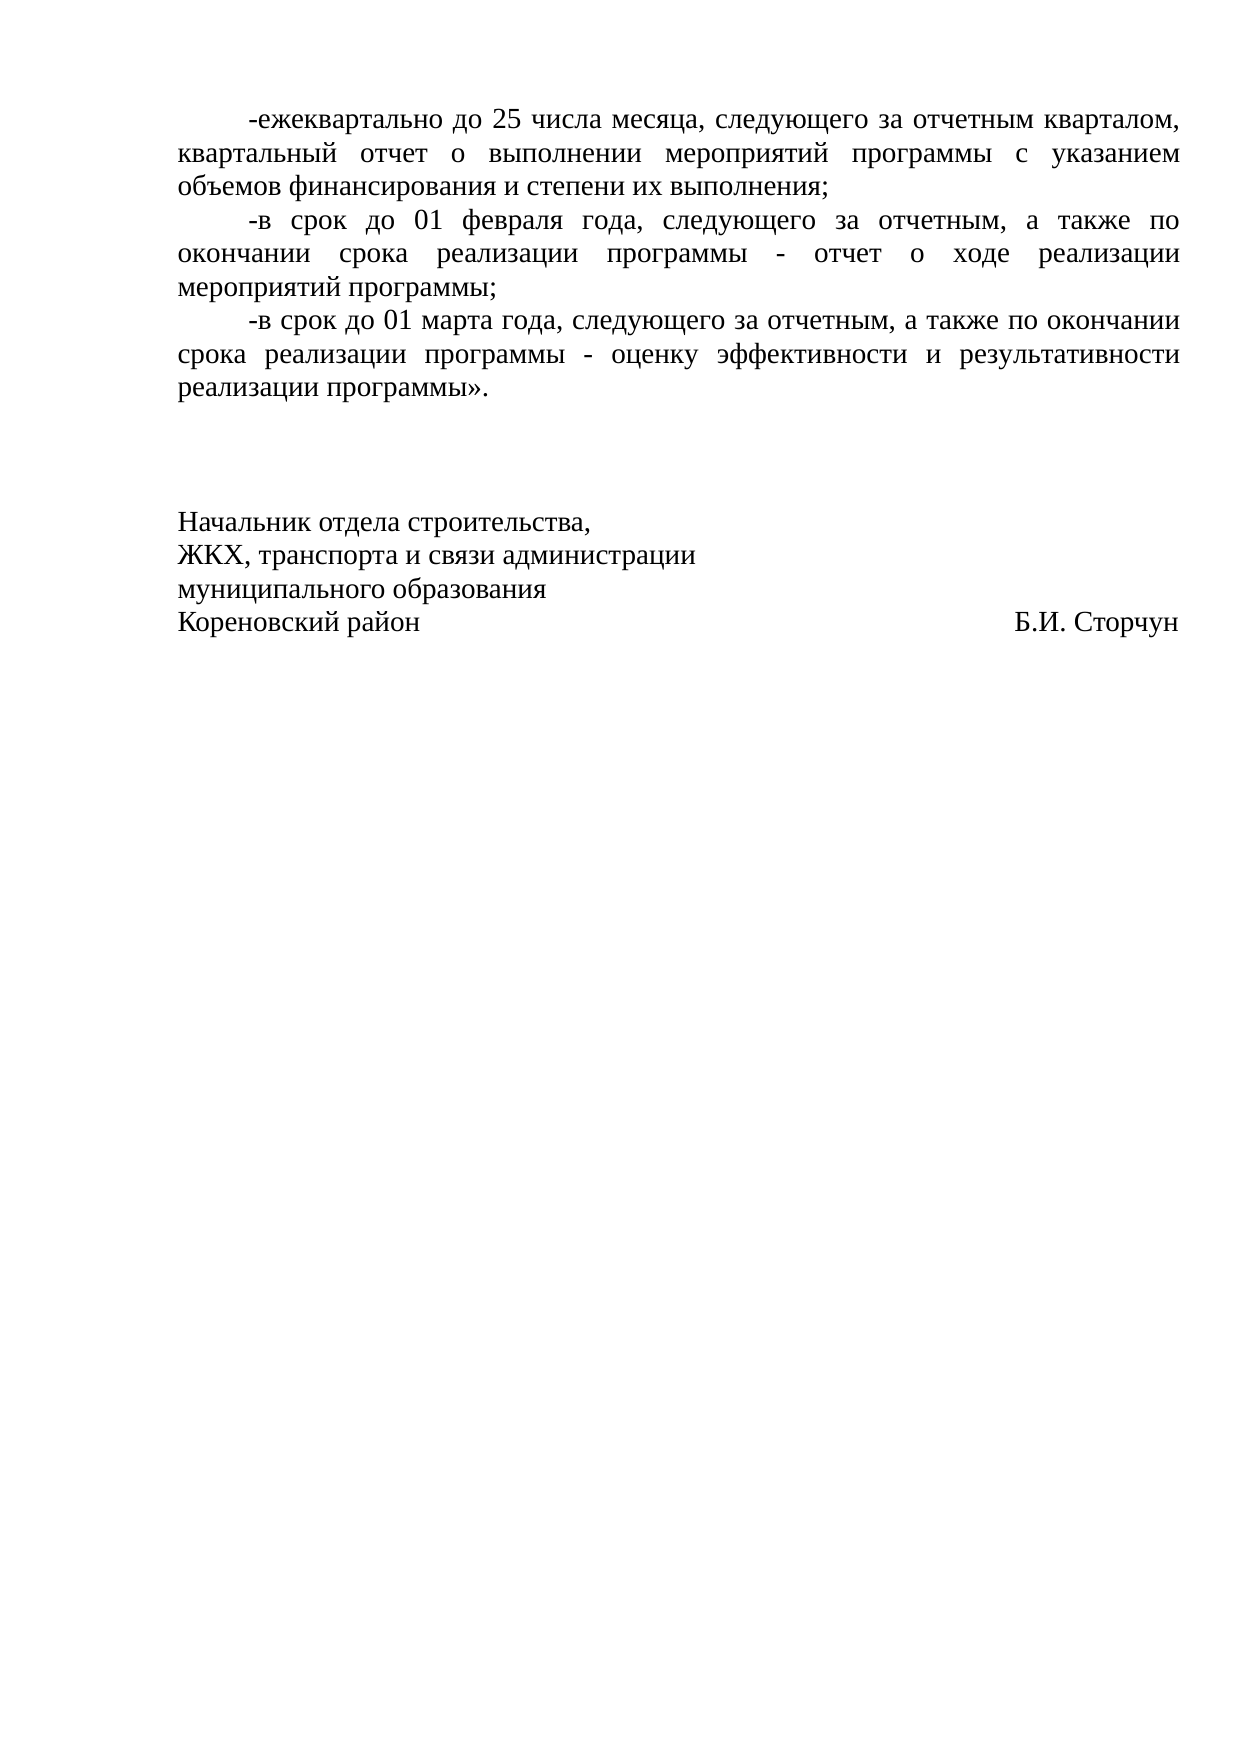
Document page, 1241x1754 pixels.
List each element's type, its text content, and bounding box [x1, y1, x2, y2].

text Начальник отдела строительства, [177, 504, 1181, 537]
text ЖКХ, транспорта и связи администрации [177, 537, 1181, 571]
text -ежеквартально до 25 числа месяца, следующего за отчетным кварталом, квартальный отчет о выполнении мероприятий программы с указанием объемов финансирования и степени их выполнения; [177, 101, 1181, 202]
text -в срок до 01 марта года, следующего за отчетным, а также по окончании срока реализации программы - оценку эффективности и результативности реализации программы». [177, 302, 1181, 403]
text -в срок до 01 февраля года, следующего за отчетным, а также по окончании срока реализации программы - отчет о ходе реализации мероприятий программы; [177, 202, 1181, 302]
text Кореновский район Б.И. Сторчун [177, 604, 1181, 638]
text муниципального образования [177, 571, 1181, 604]
